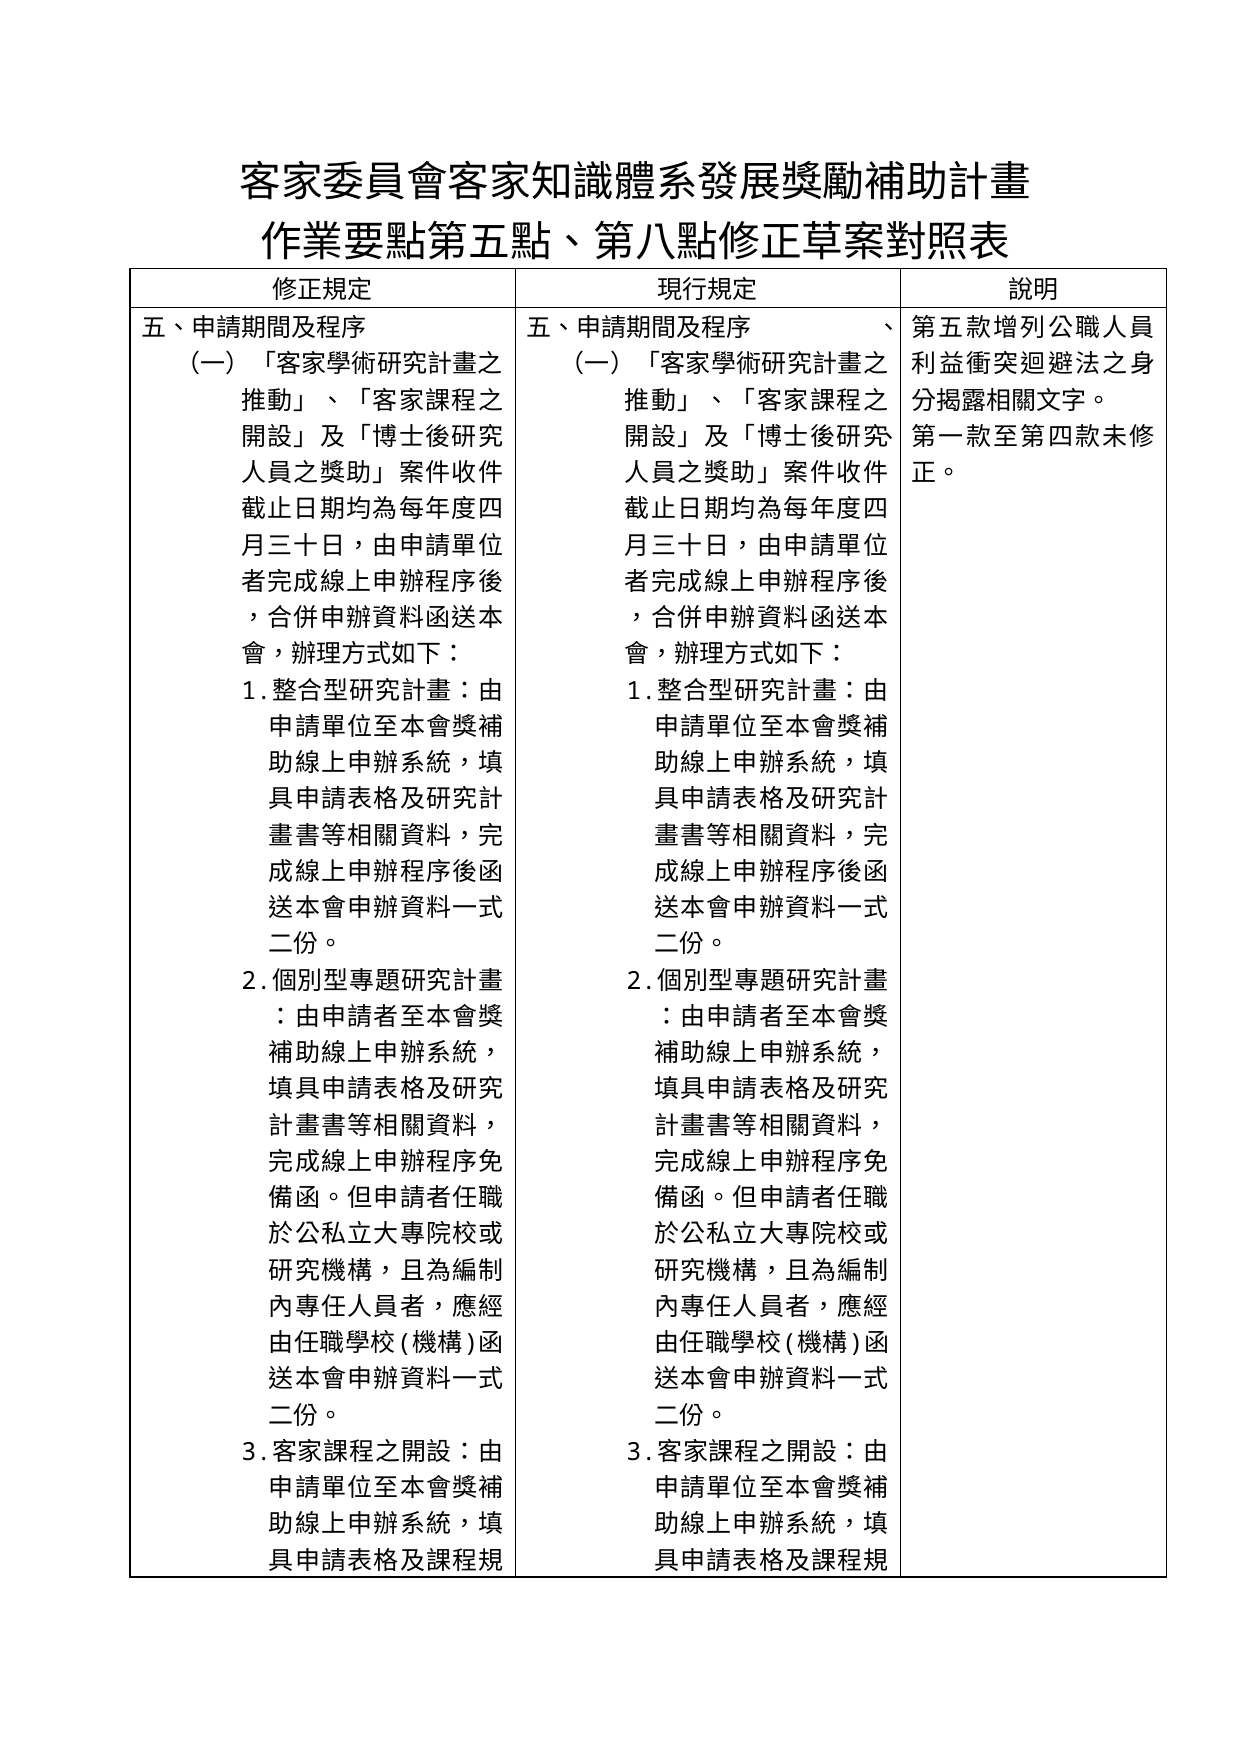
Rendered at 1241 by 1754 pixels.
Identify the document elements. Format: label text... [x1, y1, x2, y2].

table_header 修正規定 [131, 269, 515, 307]
table_header 說明 [901, 269, 1166, 307]
text 客家委員會客家知識體系發展獎勵補助計畫 [177, 148, 1093, 208]
table_cell 五、申請期間及程序 （一）「客家學術研究計畫之推動」、「客家課程之開設」及「博士後研究人員之獎助」案件收件截止日期均為每年度四月三十日，由申請單位者完成線上申辦程序後，合併申辦資料函送本會，辦理方式如下： 1.整合型研究計畫：由申請單位至本會獎補助線上申辦系統，填具申請表格及研究計畫書等相關資料，完成線上申辦程序後函送本會申辦資料一式二份。 2.個別型專題研究計畫：由申請者至本會獎補助線上申辦系統，填具申請表格及研究計畫書等相關資料，完成線上申辦程序免備函。但申請者任職於公私立大專院校或研究機構，且為編制內專任人員者，應經由任職學校(機構)函送本會申辦資料一式二份。 3.客家課程之開設：由申請單位至本會獎補助線上申辦系統，填具申請表格及課程規 [131, 308, 515, 1576]
text 作業要點第五點、第八點修正草案對照表 [177, 208, 1093, 268]
table_cell 第五款增列公職人員利益衝突迴避法之身分揭露相關文字。 第一款至第四款未修正。 [901, 308, 1166, 1576]
table_cell 五、申請期間及程序 （一）「客家學術研究計畫之推動」、「客家課程之開設」及「博士後研究人員之獎助」案件收件截止日期均為每年度四月三十日，由申請單位者完成線上申辦程序後，合併申辦資料函送本會，辦理方式如下： 1.整合型研究計畫：由申請單位至本會獎補助線上申辦系統，填具申請表格及研究計畫書等相關資料，完成線上申辦程序後函送本會申辦資料一式二份。 2.個別型專題研究計畫：由申請者至本會獎補助線上申辦系統，填具申請表格及研究計畫書等相關資料，完成線上申辦程序免備函。但申請者任職於公私立大專院校或研究機構，且為編制內專任人員者，應經由任職學校(機構)函送本會申辦資料一式二份。 3.客家課程之開設：由申請單位至本會獎補助線上申辦系統，填具申請表格及課程規 [516, 308, 900, 1576]
table_header 現行規定 [516, 269, 900, 307]
